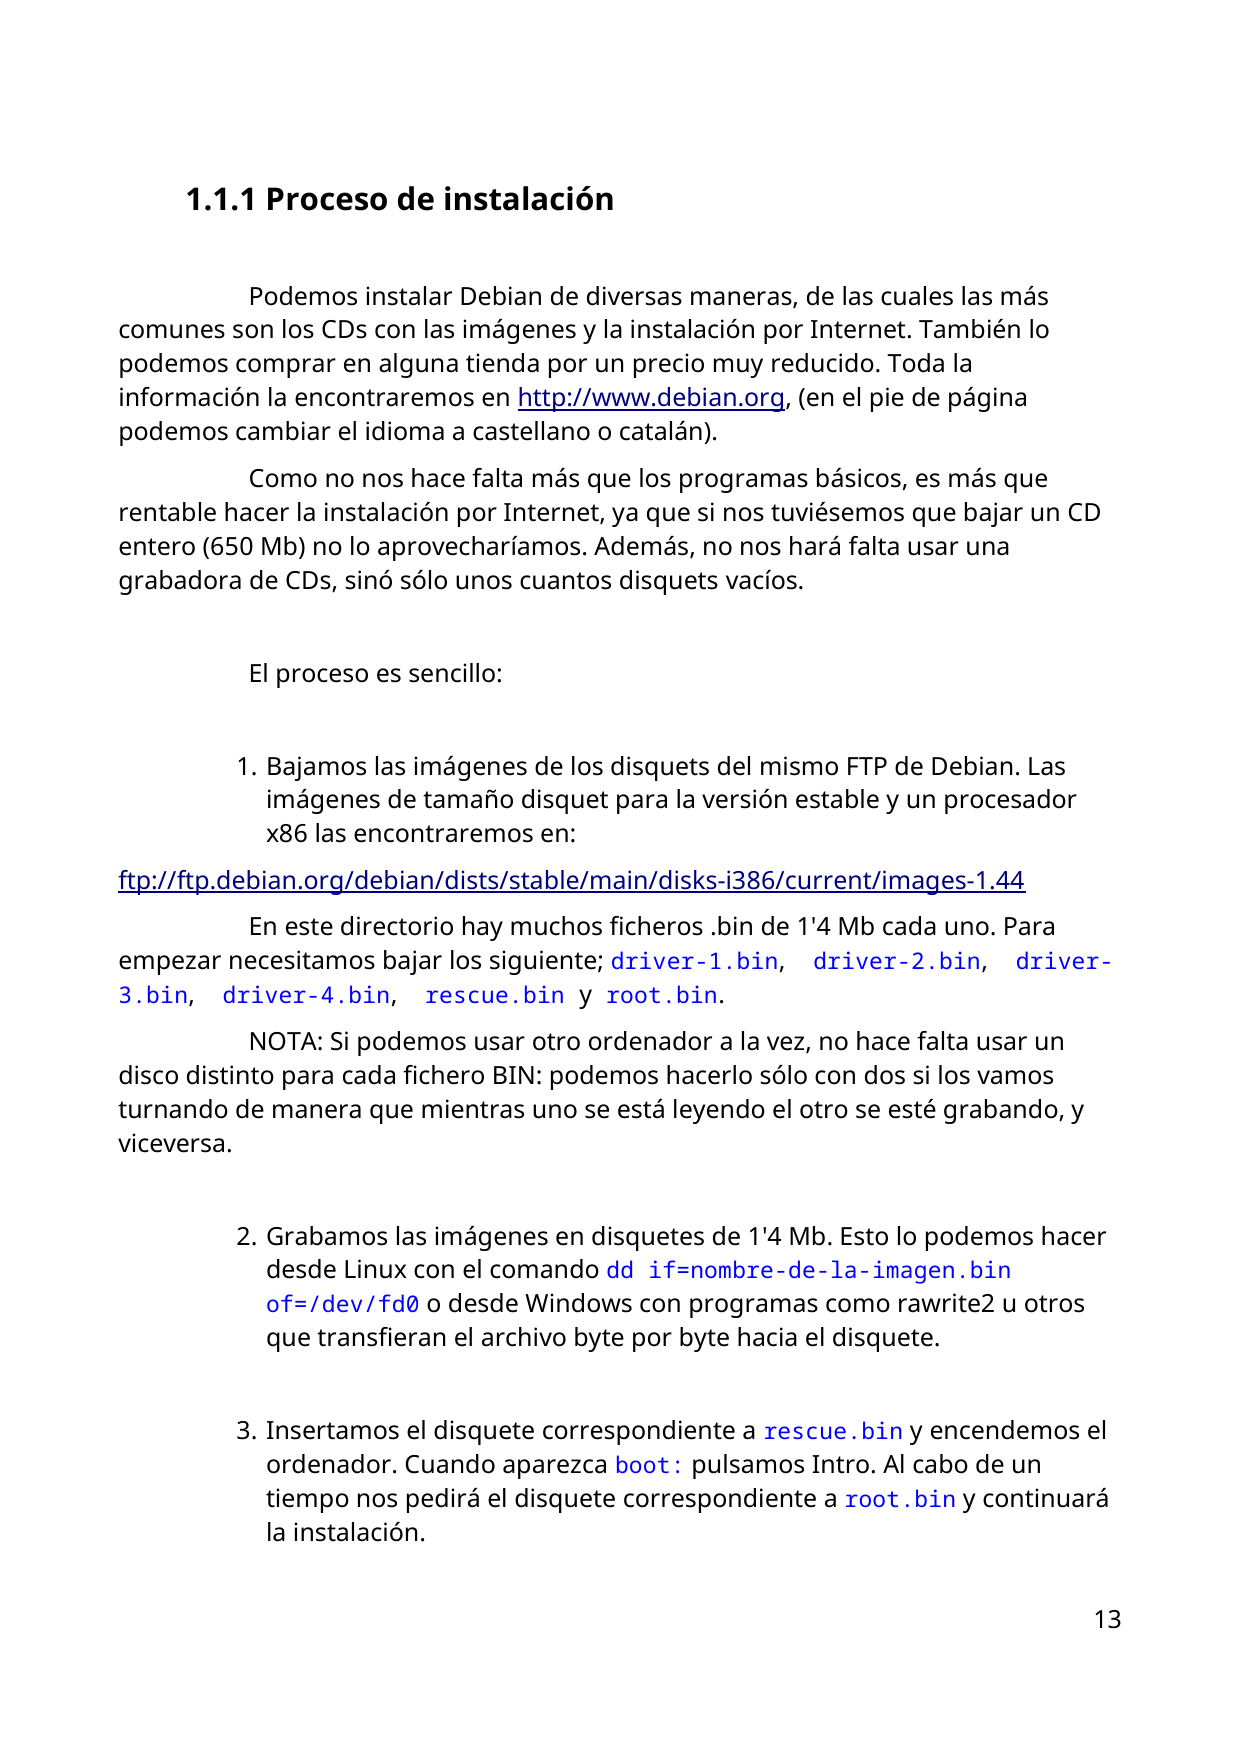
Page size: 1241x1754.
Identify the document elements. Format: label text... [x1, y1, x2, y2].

list Grabamos las imágenes en disquetes de 1'4 Mb. Esto lo podemos hacer desde Linux con el comando dd if=nombre-de-la-imagen.bin of=/dev/fd0 o desde Windows con programas como rawrite2 u otros que transfieran el archivo byte por byte hacia el disquete. [236, 1218, 1122, 1354]
text NOTA: Si podemos usar otro ordenador a la vez, no hace falta usar un disco distinto para cada fichero BIN: podemos hacerlo sólo con dos si los vamos turnando de manera que mientras uno se está leyendo el otro se esté grabando, y viceversa. [118, 1024, 1122, 1159]
list Bajamos las imágenes de los disquets del mismo FTP de Debian. Las imágenes de tamaño disquet para la versión estable y un procesador x86 las encontraremos en: [236, 748, 1122, 850]
text El proceso es sencillo: [118, 656, 1122, 689]
text Como no nos hace falta más que los programas básicos, es más que rentable hacer la instalación por Internet, ya que si nos tuviésemos que bajar un CD entero (650 Mb) no lo aprovecharíamos. Además, no nos hará falta usar una grabadora de CDs, sinó sólo unos cuantos disquets vacíos. [118, 461, 1122, 597]
list Insertamos el disquete correspondiente a rescue.bin y encendemos el ordenador. Cuando aparezca boot: pulsamos Intro. Al cabo de un tiempo nos pedirá el disquete correspondiente a root.bin y continuará la instalación. [236, 1413, 1122, 1549]
subtitle Proceso de instalación [177, 177, 1122, 219]
text Podemos instalar Debian de diversas maneras, de las cuales las más comunes son los CDs con las imágenes y la instalación por Internet. También lo podemos comprar en alguna tienda por un precio muy reducido. Toda la información la encontraremos en http://www.debian.org, (en el pie de página podemos cambiar el idioma a castellano o catalán). [118, 278, 1122, 448]
text ftp://ftp.debian.org/debian/dists/stable/main/disks-i386/current/images-1.44 [118, 863, 1122, 897]
text En este directorio hay muchos ficheros .bin de 1'4 Mb cada uno. Para empezar necesitamos bajar los siguiente; driver-1.bin, driver-2.bin, driver-3.bin, driver-4.bin, rescue.bin y root.bin. [118, 909, 1122, 1011]
